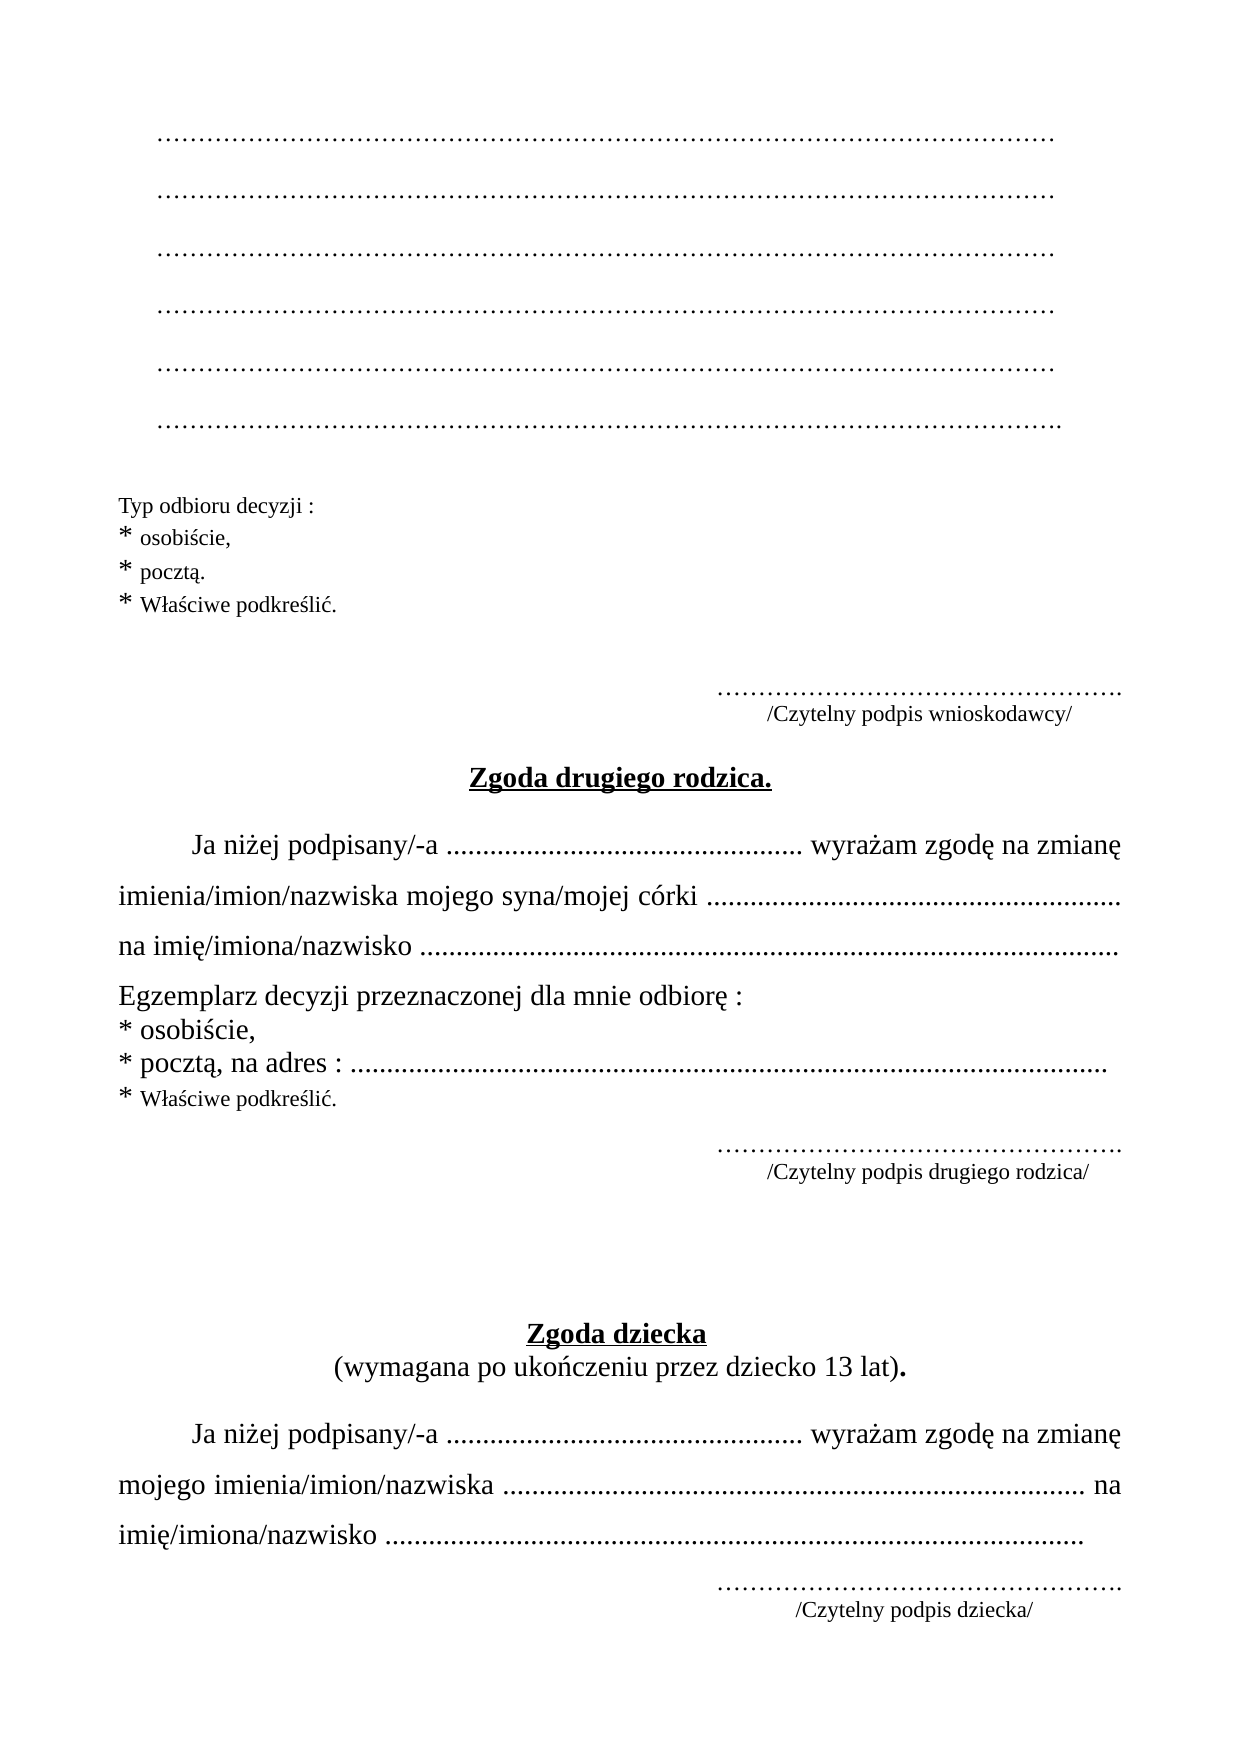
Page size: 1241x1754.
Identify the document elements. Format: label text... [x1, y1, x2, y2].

text ……………………………………………………………………………………………… [156, 176, 1122, 204]
text /Czytelny podpis drugiego rodzica/ [156, 1158, 1122, 1184]
text (wymagana po ukończeniu przez dziecko 13 lat). [118, 1349, 1122, 1383]
text Zgoda drugiego rodzica. [118, 760, 1122, 794]
text ……………………………………………………………………………………………… [156, 291, 1122, 319]
text Egzemplarz decyzji przeznaczonej dla mnie odbiorę : [118, 978, 1122, 1012]
list * osobiście, [118, 1012, 1122, 1045]
text ………………………………………………………………………………………………. [156, 406, 1122, 434]
list * pocztą, na adres : ........................................................................................................ [118, 1045, 1122, 1079]
text ……………………………………………………………………………………………… [156, 233, 1122, 262]
text Zgoda dziecka [118, 1316, 1122, 1349]
text /Czytelny podpis wnioskodawcy/ [156, 700, 1122, 727]
list * osobiście, [118, 518, 1122, 552]
text Typ odbioru decyzji : [118, 492, 1122, 518]
list * Właściwe podkreślić. [118, 1079, 1122, 1112]
text Ja niżej podpisany/-a ................................................. wyrażam zgodę na zmianę imienia/imion/nazwiska mojego syna/mojej córki ......................................................... na imię/imiona/nazwisko ................................................................................................ [118, 827, 1122, 961]
text ……………………………………………………………………………………………… [156, 348, 1122, 377]
list * pocztą. [118, 552, 1122, 585]
list * Właściwe podkreślić. [118, 585, 1122, 619]
text …………………………………………. [118, 1129, 1122, 1158]
text …………………………………………. [118, 1567, 1122, 1596]
text /Czytelny podpis dziecka/ [156, 1596, 1122, 1622]
text ……………………………………………………………………………………………… [156, 118, 1122, 147]
text …………………………………………. [118, 672, 1122, 700]
text Ja niżej podpisany/-a ................................................. wyrażam zgodę na zmianę mojego imienia/imion/nazwiska ................................................................................ na imię/imiona/nazwisko ................................................................................................ [118, 1416, 1122, 1551]
